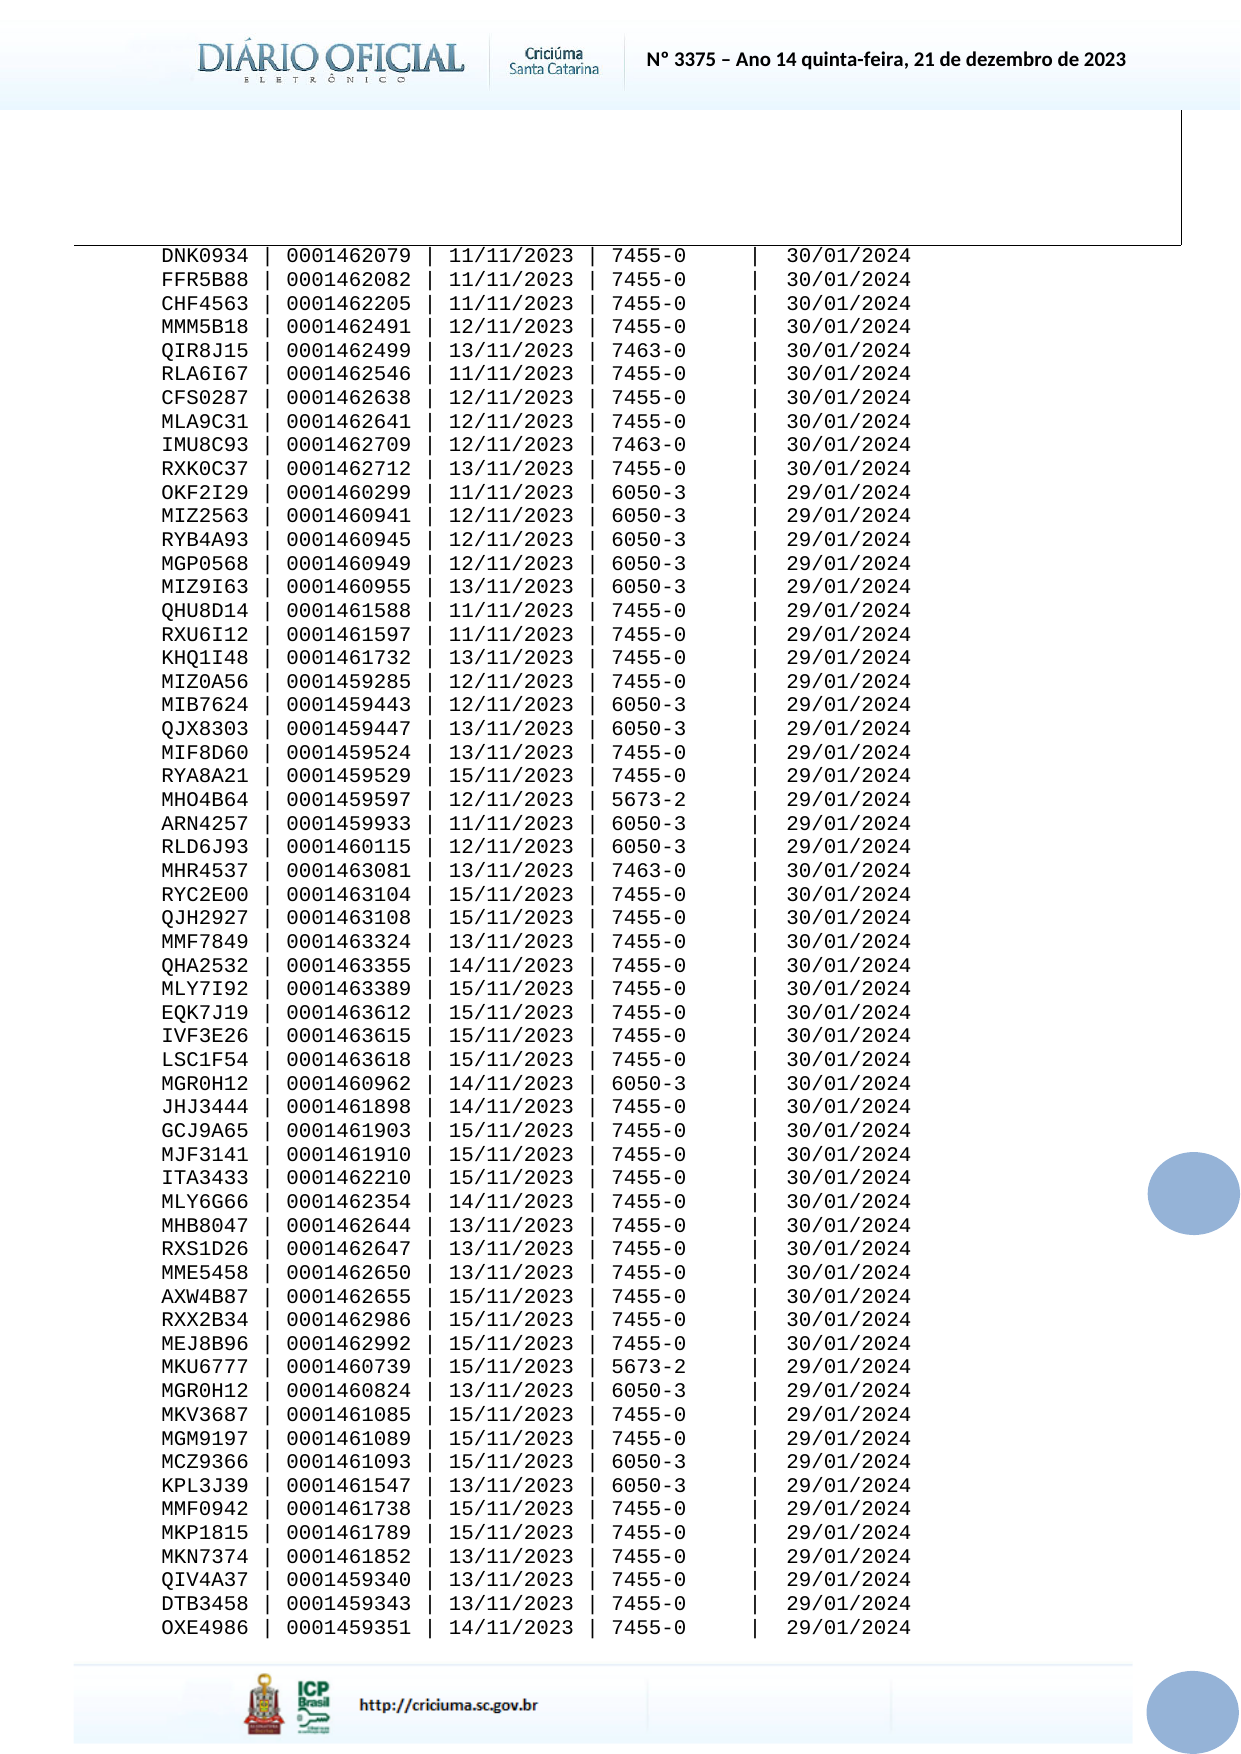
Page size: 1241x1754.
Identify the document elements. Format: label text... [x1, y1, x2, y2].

text MIB7624 | 0001459443 | 12/11/2023 | 6050-3 | 29/01/2024 [74, 694, 1181, 718]
text RLD6J93 | 0001460115 | 12/11/2023 | 6050-3 | 29/01/2024 [74, 836, 1181, 860]
text RYB4A93 | 0001460945 | 12/11/2023 | 6050-3 | 29/01/2024 [74, 529, 1181, 553]
text KPL3J39 | 0001461547 | 13/11/2023 | 6050-3 | 29/01/2024 [74, 1475, 1181, 1498]
text MME5458 | 0001462650 | 13/11/2023 | 7455-0 | 30/01/2024 [74, 1262, 1181, 1286]
text OKF2I29 | 0001460299 | 11/11/2023 | 6050-3 | 29/01/2024 [74, 482, 1181, 505]
text ITA3433 | 0001462210 | 15/11/2023 | 7455-0 | 30/01/2024 [74, 1167, 1157, 1191]
text FFR5B88 | 0001462082 | 11/11/2023 | 7455-0 | 30/01/2024 [74, 269, 1181, 292]
text QJH2927 | 0001463108 | 15/11/2023 | 7455-0 | 30/01/2024 [74, 907, 1181, 931]
text MMF0942 | 0001461738 | 15/11/2023 | 7455-0 | 29/01/2024 [74, 1498, 1181, 1522]
text MKN7374 | 0001461852 | 13/11/2023 | 7455-0 | 29/01/2024 [74, 1546, 1181, 1569]
text MGR0H12 | 0001460962 | 14/11/2023 | 6050-3 | 30/01/2024 [74, 1073, 1181, 1096]
text MIZ2563 | 0001460941 | 12/11/2023 | 6050-3 | 29/01/2024 [74, 505, 1181, 529]
text CHF4563 | 0001462205 | 11/11/2023 | 7455-0 | 30/01/2024 [74, 292, 1181, 316]
text ARN4257 | 0001459933 | 11/11/2023 | 6050-3 | 29/01/2024 [74, 813, 1181, 836]
text RXS1D26 | 0001462647 | 13/11/2023 | 7455-0 | 30/01/2024 [74, 1238, 1181, 1262]
text QIR8J15 | 0001462499 | 13/11/2023 | 7463-0 | 30/01/2024 [74, 340, 1181, 363]
text RYC2E00 | 0001463104 | 15/11/2023 | 7455-0 | 30/01/2024 [74, 884, 1181, 907]
text RYA8A21 | 0001459529 | 15/11/2023 | 7455-0 | 29/01/2024 [74, 765, 1181, 789]
text RLA6I67 | 0001462546 | 11/11/2023 | 7455-0 | 30/01/2024 [74, 363, 1181, 387]
text MMM5B18 | 0001462491 | 12/11/2023 | 7455-0 | 30/01/2024 [74, 316, 1181, 340]
text IVF3E26 | 0001463615 | 15/11/2023 | 7455-0 | 30/01/2024 [74, 1026, 1181, 1049]
text JHJ3444 | 0001461898 | 14/11/2023 | 7455-0 | 30/01/2024 [74, 1096, 1181, 1120]
text QHA2532 | 0001463355 | 14/11/2023 | 7455-0 | 30/01/2024 [74, 954, 1181, 978]
text QIV4A37 | 0001459340 | 13/11/2023 | 7455-0 | 29/01/2024 [74, 1569, 1181, 1593]
text RXK0C37 | 0001462712 | 13/11/2023 | 7455-0 | 30/01/2024 [74, 458, 1181, 482]
text MIZ9I63 | 0001460955 | 13/11/2023 | 6050-3 | 29/01/2024 [74, 576, 1181, 600]
text MIF8D60 | 0001459524 | 13/11/2023 | 7455-0 | 29/01/2024 [74, 742, 1181, 765]
text IMU8C93 | 0001462709 | 12/11/2023 | 7463-0 | 30/01/2024 [74, 434, 1181, 458]
text MCZ9366 | 0001461093 | 15/11/2023 | 6050-3 | 29/01/2024 [74, 1451, 1181, 1475]
text RXU6I12 | 0001461597 | 11/11/2023 | 7455-0 | 29/01/2024 [74, 623, 1181, 647]
text LSC1F54 | 0001463618 | 15/11/2023 | 7455-0 | 30/01/2024 [74, 1049, 1181, 1073]
text MHR4537 | 0001463081 | 13/11/2023 | 7463-0 | 30/01/2024 [74, 860, 1181, 884]
text QJX8303 | 0001459447 | 13/11/2023 | 6050-3 | 29/01/2024 [74, 718, 1181, 742]
text DTB3458 | 0001459343 | 13/11/2023 | 7455-0 | 29/01/2024 [74, 1593, 1181, 1617]
text RXX2B34 | 0001462986 | 15/11/2023 | 7455-0 | 30/01/2024 [74, 1309, 1181, 1333]
text MJF3141 | 0001461910 | 15/11/2023 | 7455-0 | 30/01/2024 [74, 1144, 1181, 1167]
text QHU8D14 | 0001461588 | 11/11/2023 | 7455-0 | 29/01/2024 [74, 600, 1181, 623]
text MLY6G66 | 0001462354 | 14/11/2023 | 7455-0 | 30/01/2024 [74, 1191, 1153, 1215]
text MGP0568 | 0001460949 | 12/11/2023 | 6050-3 | 29/01/2024 [74, 553, 1181, 576]
text MLA9C31 | 0001462641 | 12/11/2023 | 7455-0 | 30/01/2024 [74, 411, 1181, 434]
text EQK7J19 | 0001463612 | 15/11/2023 | 7455-0 | 30/01/2024 [74, 1002, 1181, 1026]
text MEJ8B96 | 0001462992 | 15/11/2023 | 7455-0 | 30/01/2024 [74, 1333, 1181, 1357]
text DNK0934 | 0001462079 | 11/11/2023 | 7455-0 | 30/01/2024 [74, 245, 1181, 269]
text CFS0287 | 0001462638 | 12/11/2023 | 7455-0 | 30/01/2024 [74, 387, 1181, 411]
text MKP1815 | 0001461789 | 15/11/2023 | 7455-0 | 29/01/2024 [74, 1522, 1181, 1546]
text MKU6777 | 0001460739 | 15/11/2023 | 5673-2 | 29/01/2024 [74, 1357, 1181, 1380]
text MIZ0A56 | 0001459285 | 12/11/2023 | 7455-0 | 29/01/2024 [74, 671, 1181, 694]
text MGR0H12 | 0001460824 | 13/11/2023 | 6050-3 | 29/01/2024 [74, 1380, 1181, 1404]
text AXW4B87 | 0001462655 | 15/11/2023 | 7455-0 | 30/01/2024 [74, 1286, 1181, 1309]
text MGM9197 | 0001461089 | 15/11/2023 | 7455-0 | 29/01/2024 [74, 1427, 1181, 1451]
text GCJ9A65 | 0001461903 | 15/11/2023 | 7455-0 | 30/01/2024 [74, 1120, 1181, 1144]
text MKV3687 | 0001461085 | 15/11/2023 | 7455-0 | 29/01/2024 [74, 1404, 1181, 1427]
text MHB8047 | 0001462644 | 13/11/2023 | 7455-0 | 30/01/2024 [74, 1215, 1181, 1238]
text MLY7I92 | 0001463389 | 15/11/2023 | 7455-0 | 30/01/2024 [74, 978, 1181, 1002]
text KHQ1I48 | 0001461732 | 13/11/2023 | 7455-0 | 29/01/2024 [74, 647, 1181, 671]
text MHO4B64 | 0001459597 | 12/11/2023 | 5673-2 | 29/01/2024 [74, 789, 1181, 813]
text MMF7849 | 0001463324 | 13/11/2023 | 7455-0 | 30/01/2024 [74, 931, 1181, 954]
text OXE4986 | 0001459351 | 14/11/2023 | 7455-0 | 29/01/2024 [74, 1617, 1181, 1640]
